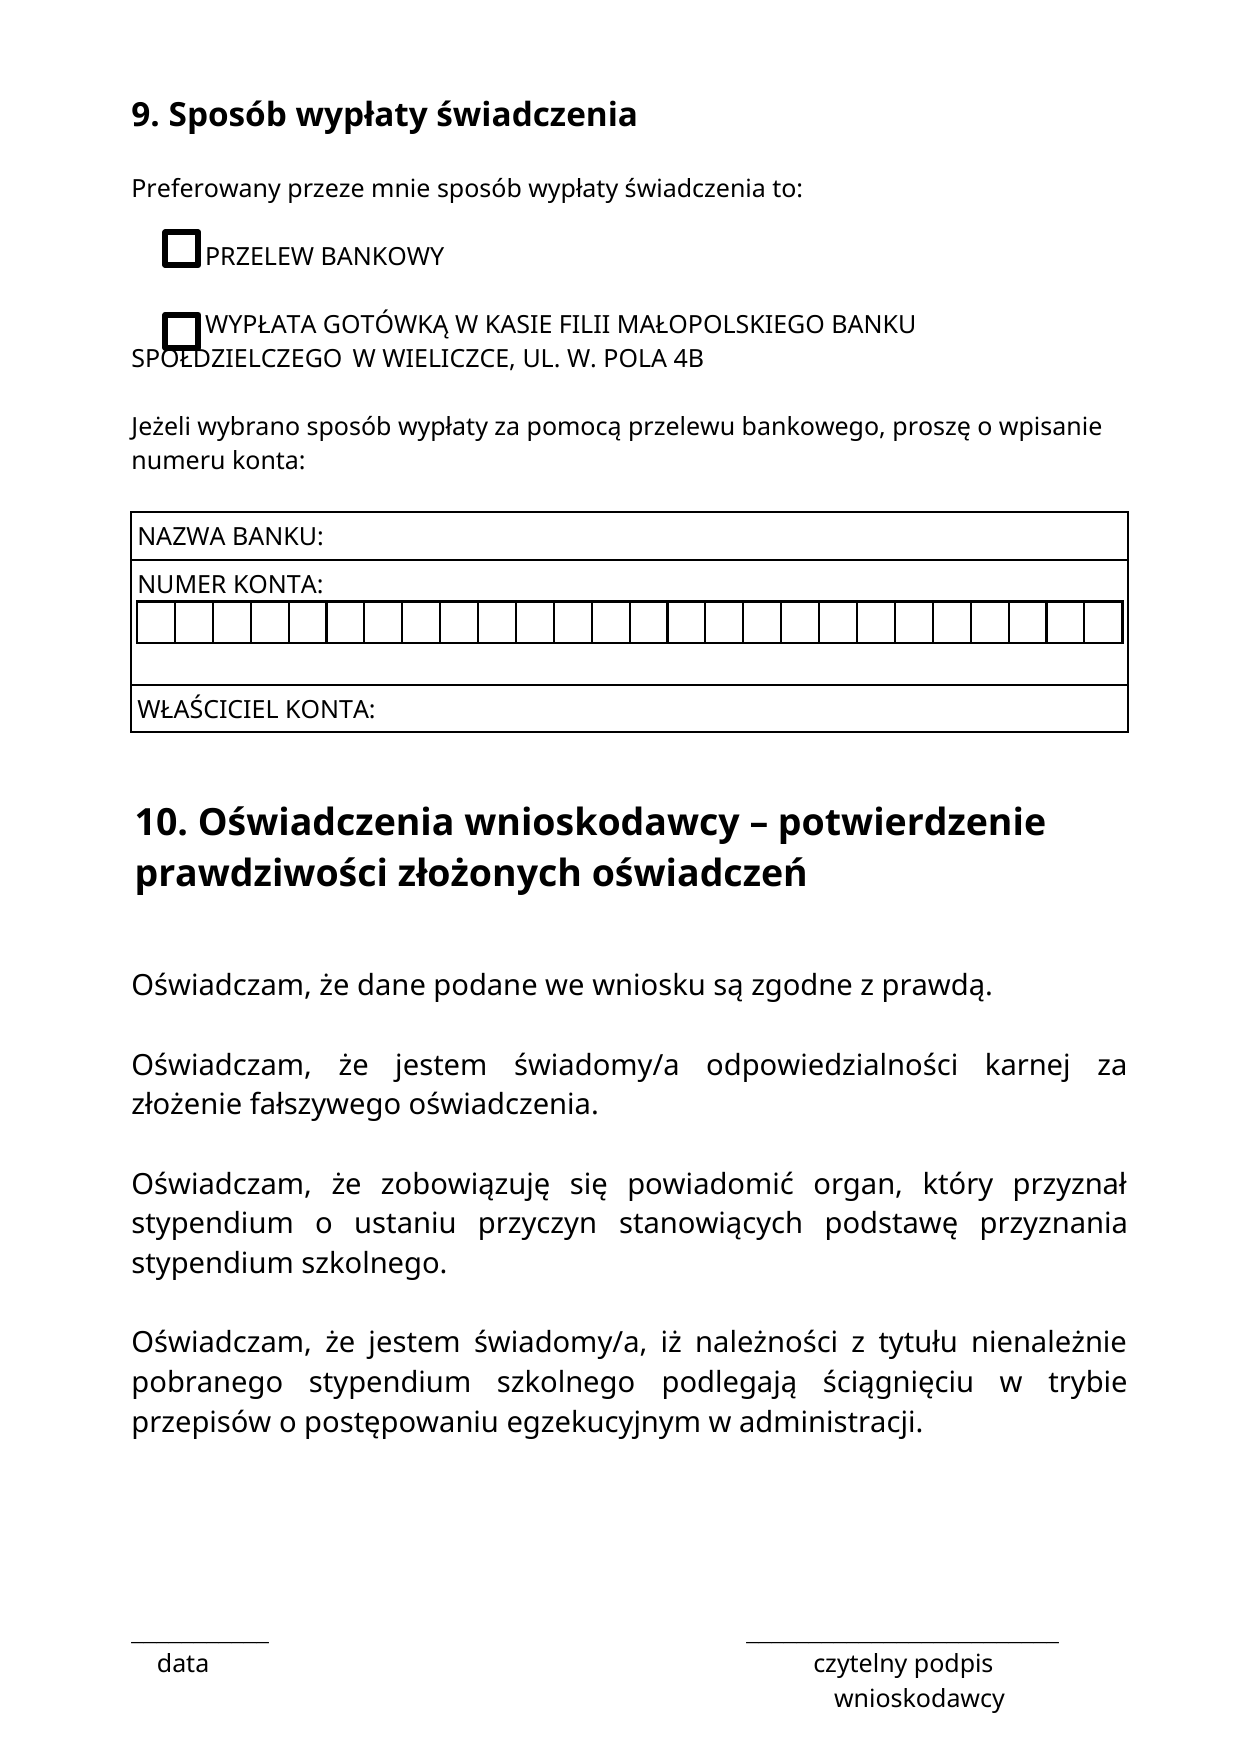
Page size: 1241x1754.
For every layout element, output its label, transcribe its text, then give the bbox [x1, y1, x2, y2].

table_header [517, 603, 553, 642]
text ___________ _________________________ [131, 1618, 1128, 1646]
table_header [669, 603, 704, 642]
table_header [896, 603, 932, 642]
table_header [252, 603, 288, 642]
table_header [479, 603, 515, 642]
table_header [744, 603, 780, 642]
table_header [138, 603, 174, 642]
table_header [593, 603, 629, 642]
text Oświadczam, że jestem świadomy/a odpowiedzialności karnej za złożenie fałszywego oświadczenia. [131, 1044, 1128, 1123]
table_header [934, 603, 970, 642]
table_header [858, 603, 894, 642]
text data czytelny podpis wnioskodawcy [131, 1646, 1128, 1714]
table_header [290, 603, 325, 642]
table_header [631, 603, 666, 642]
subtitle 9. Sposób wypłaty świadczenia [131, 91, 1128, 136]
subtitle Oświadczam, że zobowiązuję się powiadomić organ, który przyznał stypendium o ustaniu przyczyn stanowiących podstawę przyznania stypendium szkolnego. [131, 1163, 1128, 1282]
table_header [328, 603, 363, 642]
table_header [441, 603, 477, 642]
table_header [782, 603, 818, 642]
table_header NAZWA BANKU: [132, 513, 1127, 558]
subtitle Oświadczam, że dane podane we wniosku są zgodne z prawdą. [131, 964, 1128, 1004]
table_header [1010, 603, 1045, 642]
table_header [1048, 603, 1083, 642]
table_header [555, 603, 591, 642]
text Preferowany przeze mnie sposób wypłaty świadczenia to: [131, 170, 1128, 204]
text WYPŁATA GOTÓWKĄ W KASIE FILII MAŁOPOLSKIEGO BANKU SPÓŁDZIELCZEGO W WIELICZCE, UL. W. POLA 4B [131, 307, 1128, 375]
subtitle 10. Oświadczenia wnioskodawcy – potwierdzenie prawdziwości złożonych oświadczeń [134, 795, 1128, 897]
text PRZELEW BANKOWY [131, 238, 1128, 272]
table_header [365, 603, 401, 642]
table_header [820, 603, 856, 642]
table_header [1085, 603, 1121, 642]
subtitle Oświadczam, że jestem świadomy/a, iż należności z tytułu nienależnie pobranego stypendium szkolnego podlegają ściągnięciu w trybie przepisów o postępowaniu egzekucyjnym w administracji. [131, 1322, 1128, 1441]
table_cell WŁAŚCICIEL KONTA: [132, 686, 1127, 731]
table_header [176, 603, 212, 642]
table_header [706, 603, 742, 642]
table_header [403, 603, 439, 642]
table_cell NUMER KONTA: [132, 561, 1127, 683]
text Jeżeli wybrano sposób wypłaty za pomocą przelewu bankowego, proszę o wpisanie numeru konta: [131, 409, 1128, 477]
table_header [214, 603, 250, 642]
table_header [972, 603, 1008, 642]
